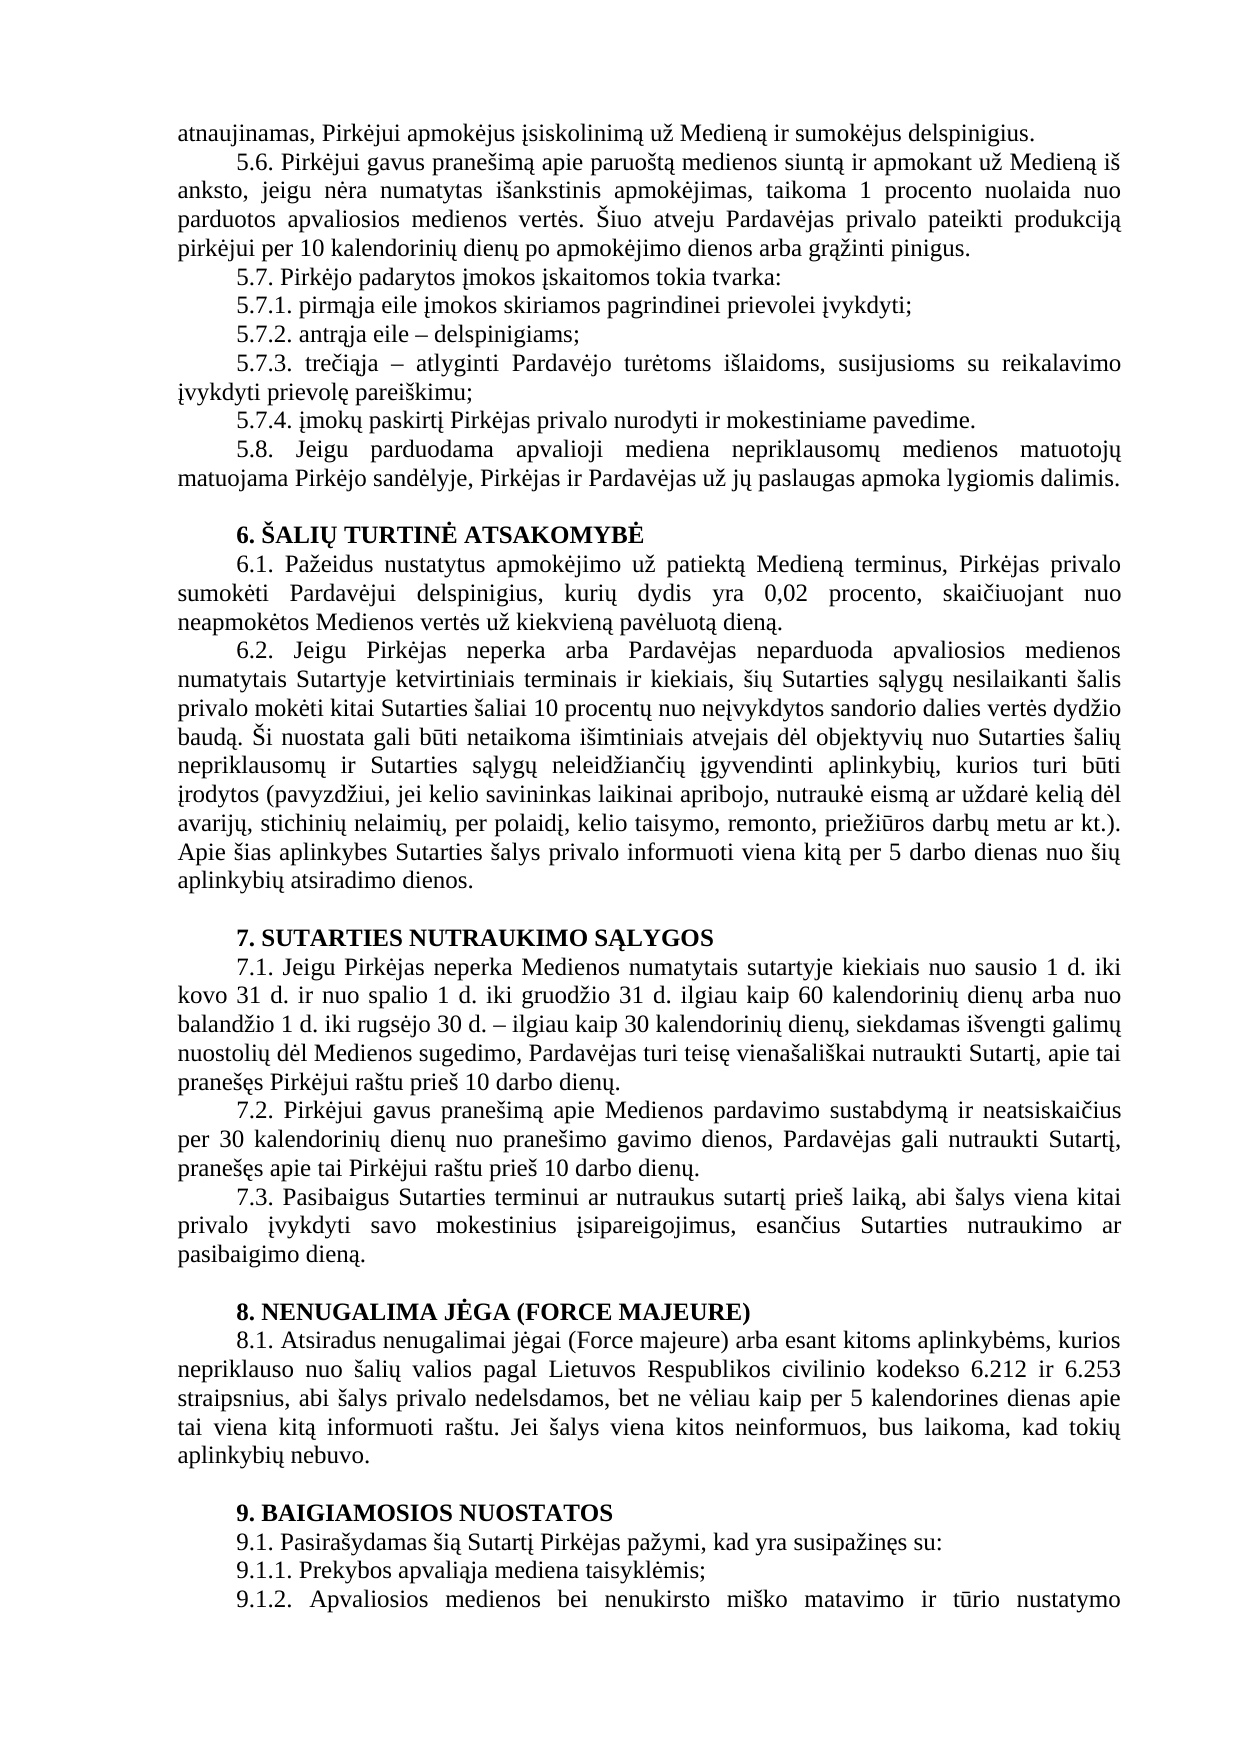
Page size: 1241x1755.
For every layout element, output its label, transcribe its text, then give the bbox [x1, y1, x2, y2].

text 6.2. Jeigu Pirkėjas neperka arba Pardavėjas neparduoda apvaliosios medienos numatytais Sutartyje ketvirtiniais terminais ir kiekiais, šių Sutarties sąlygų nesilaikanti šalis privalo mokėti kitai Sutarties šaliai 10 procentų nuo neįvykdytos sandorio dalies vertės dydžio baudą. Ši nuostata gali būti netaikoma išimtiniais atvejais dėl objektyvių nuo Sutarties šalių nepriklausomų ir Sutarties sąlygų neleidžiančių įgyvendinti aplinkybių, kurios turi būti įrodytos (pavyzdžiui, jei kelio savininkas laikinai apribojo, nutraukė eismą ar uždarė kelią dėl avarijų, stichinių nelaimių, per polaidį, kelio taisymo, remonto, priežiūros darbų metu ar kt.). Apie šias aplinkybes Sutarties šalys privalo informuoti viena kitą per 5 darbo dienas nuo šių aplinkybių atsiradimo dienos. [177, 636, 1122, 894]
text 8. NENUGALIMA JĖGA (FORCE MAJEURE) [177, 1297, 1122, 1326]
text 5.8. Jeigu parduodama apvalioji mediena nepriklausomų medienos matuotojų matuojama Pirkėjo sandėlyje, Pirkėjas ir Pardavėjas už jų paslaugas apmoka lygiomis dalimis. [177, 434, 1122, 492]
text 7.2. Pirkėjui gavus pranešimą apie Medienos pardavimo sustabdymą ir neatsiskaičius per 30 kalendorinių dienų nuo pranešimo gavimo dienos, Pardavėjas gali nutraukti Sutartį, pranešęs apie tai Pirkėjui raštu prieš 10 darbo dienų. [177, 1096, 1122, 1182]
text 9. BAIGIAMOSIOS NUOSTATOS [177, 1498, 1122, 1527]
text 7.3. Pasibaigus Sutarties terminui ar nutraukus sutartį prieš laiką, abi šalys viena kitai privalo įvykdyti savo mokestinius įsipareigojimus, esančius Sutarties nutraukimo ar pasibaigimo dieną. [177, 1182, 1122, 1268]
text 9.1. Pasirašydamas šią Sutartį Pirkėjas pažymi, kad yra susipažinęs su: [177, 1527, 1122, 1556]
text 8.1. Atsiradus nenugalimai jėgai (Force majeure) arba esant kitoms aplinkybėms, kurios nepriklauso nuo šalių valios pagal Lietuvos Respublikos civilinio kodekso 6.212 ir 6.253 straipsnius, abi šalys privalo nedelsdamos, bet ne vėliau kaip per 5 kalendorines dienas apie tai viena kitą informuoti raštu. Jei šalys viena kitos neinformuos, bus laikoma, kad tokių aplinkybių nebuvo. [177, 1326, 1122, 1469]
text 5.7.2. antrąja eile – delspinigiams; [177, 319, 1122, 348]
text 9.1.2. Apvaliosios medienos bei nenukirsto miško matavimo ir tūrio nustatymo [177, 1584, 1122, 1613]
text 6.1. Pažeidus nustatytus apmokėjimo už patiektą Medieną terminus, Pirkėjas privalo sumokėti Pardavėjui delspinigius, kurių dydis yra 0,02 procento, skaičiuojant nuo neapmokėtos Medienos vertės už kiekvieną pavėluotą dieną. [177, 549, 1122, 636]
text 5.7.3. trečiąja – atlyginti Pardavėjo turėtoms išlaidoms, susijusioms su reikalavimo įvykdyti prievolę pareiškimu; [177, 348, 1122, 406]
text 7.1. Jeigu Pirkėjas neperka Medienos numatytais sutartyje kiekiais nuo sausio 1 d. iki kovo 31 d. ir nuo spalio 1 d. iki gruodžio 31 d. ilgiau kaip 60 kalendorinių dienų arba nuo balandžio 1 d. iki rugsėjo 30 d. – ilgiau kaip 30 kalendorinių dienų, siekdamas išvengti galimų nuostolių dėl Medienos sugedimo, Pardavėjas turi teisę vienašališkai nutraukti Sutartį, apie tai pranešęs Pirkėjui raštu prieš 10 darbo dienų. [177, 952, 1122, 1096]
text 9.1.1. Prekybos apvaliąja mediena taisyklėmis; [177, 1556, 1122, 1584]
text 6. ŠALIŲ TURTINĖ ATSAKOMYBĖ [177, 521, 1122, 549]
text 5.7. Pirkėjo padarytos įmokos įskaitomos tokia tvarka: [177, 262, 1122, 291]
text atnaujinamas, Pirkėjui apmokėjus įsiskolinimą už Medieną ir sumokėjus delspinigius. [177, 118, 1122, 147]
text 7. SUTARTIES NUTRAUKIMO SĄLYGOS [177, 923, 1122, 952]
text 5.7.4. įmokų paskirtį Pirkėjas privalo nurodyti ir mokestiniame pavedime. [177, 406, 1122, 434]
text 5.6. Pirkėjui gavus pranešimą apie paruoštą medienos siuntą ir apmokant už Medieną iš anksto, jeigu nėra numatytas išankstinis apmokėjimas, taikoma 1 procento nuolaida nuo parduotos apvaliosios medienos vertės. Šiuo atveju Pardavėjas privalo pateikti produkciją pirkėjui per 10 kalendorinių dienų po apmokėjimo dienos arba grąžinti pinigus. [177, 147, 1122, 262]
text 5.7.1. pirmąja eile įmokos skiriamos pagrindinei prievolei įvykdyti; [177, 291, 1122, 319]
